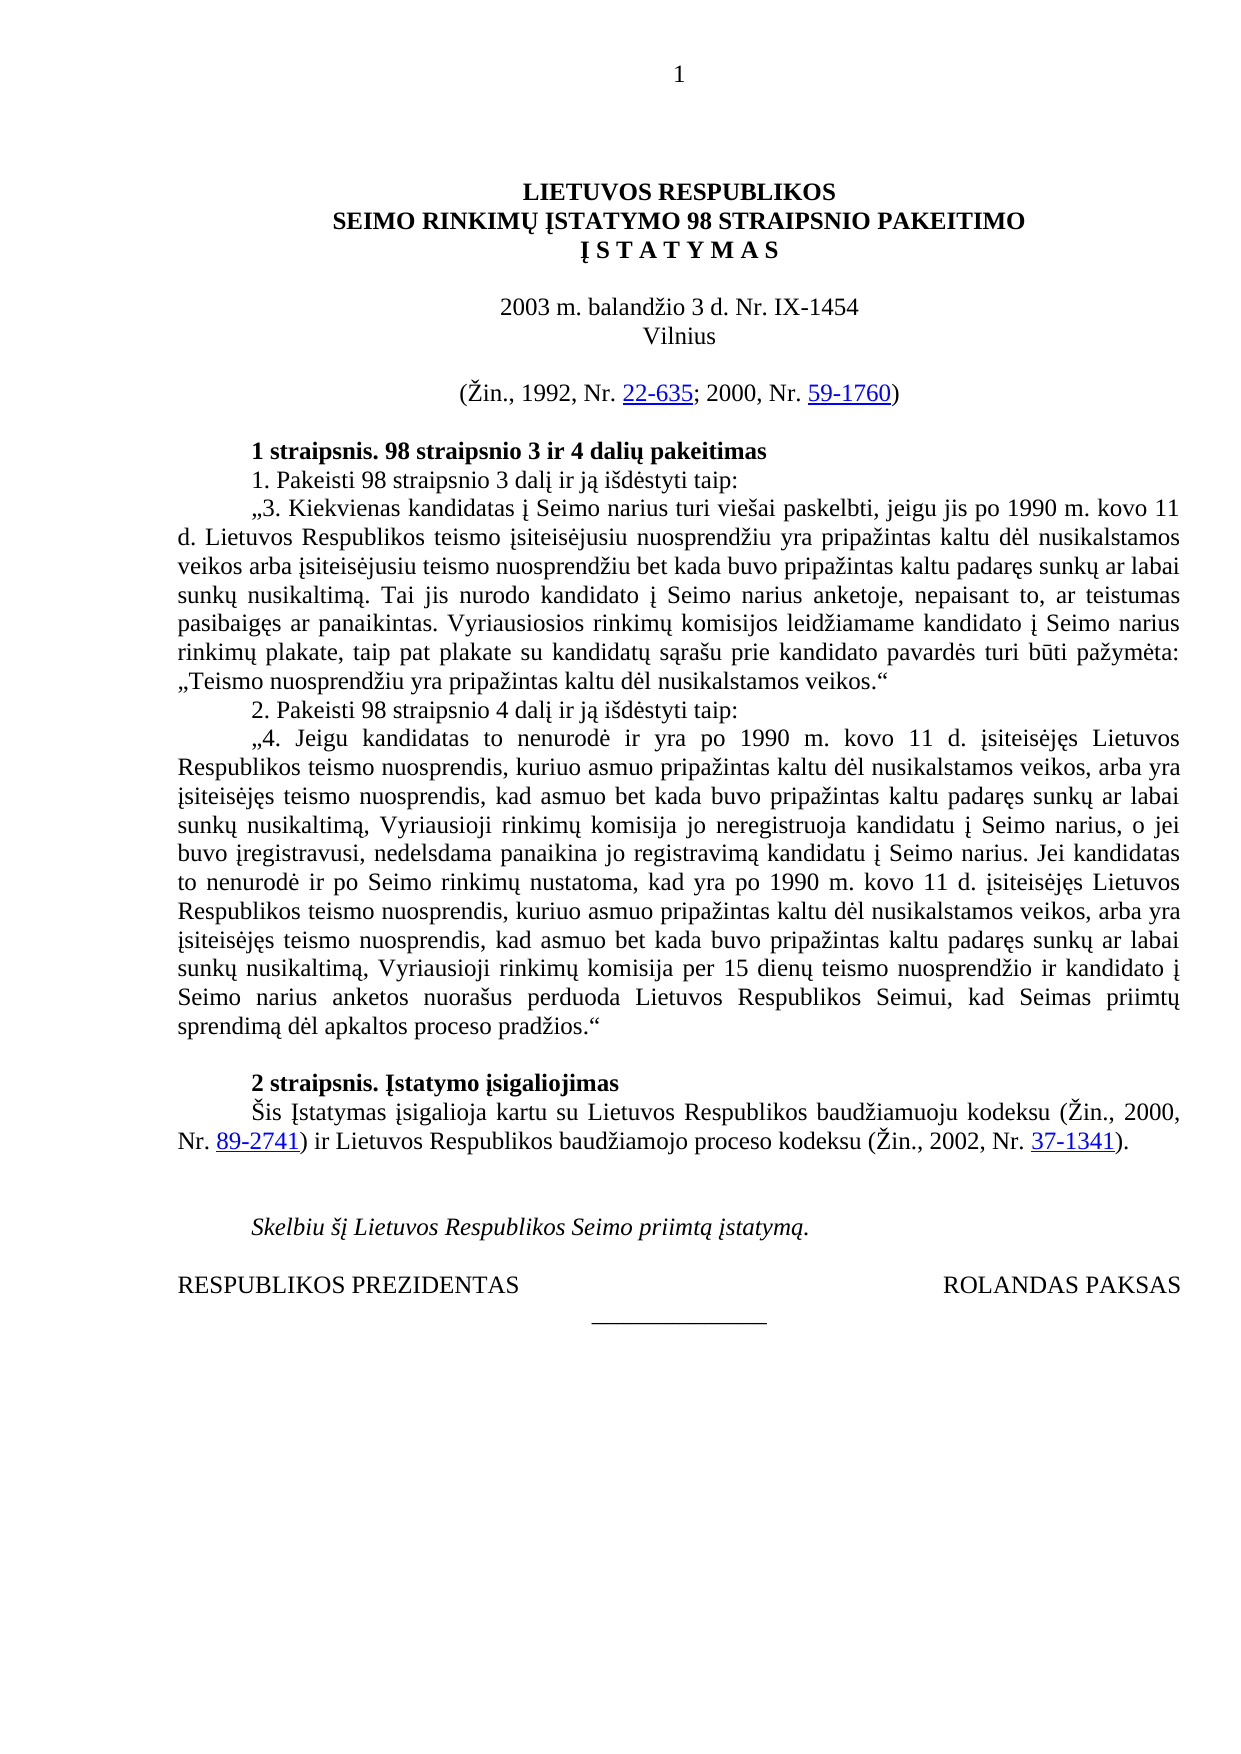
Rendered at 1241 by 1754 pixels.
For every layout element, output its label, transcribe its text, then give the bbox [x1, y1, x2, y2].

text SEIMO RINKIMŲ ĮSTATYMO 98 STRAIPSNIO PAKEITIMO [177, 206, 1181, 235]
text Skelbiu šį Lietuvos Respublikos Seimo priimtą įstatymą. [177, 1212, 1181, 1241]
text (Žin., 1992, Nr. 22-635; 2000, Nr. 59-1760) [177, 378, 1181, 407]
text RESPUBLIKOS PREZIDENTAS ROLANDAS PAKSAS [177, 1270, 1181, 1298]
text 2. Pakeisti 98 straipsnio 4 dalį ir ją išdėstyti taip: [177, 695, 1181, 723]
text LIETUVOS RESPUBLIKOS [177, 177, 1181, 206]
text 2 straipsnis. Įstatymo įsigaliojimas [177, 1068, 1181, 1097]
text 2003 m. balandžio 3 d. Nr. IX-1454 [177, 292, 1181, 321]
text ______________ [177, 1298, 1181, 1327]
text „3. Kiekvienas kandidatas į Seimo narius turi viešai paskelbti, jeigu jis po 1990 m. kovo 11 d. Lietuvos Respublikos teismo įsiteisėjusiu nuosprendžiu yra pripažintas kaltu dėl nusikalstamos veikos arba įsiteisėjusiu teismo nuosprendžiu bet kada buvo pripažintas kaltu padaręs sunkų ar labai sunkų nusikaltimą. Tai jis nurodo kandidato į Seimo narius anketoje, nepaisant to, ar teistumas pasibaigęs ar panaikintas. Vyriausiosios rinkimų komisijos leidžiamame kandidato į Seimo narius rinkimų plakate, taip pat plakate su kandidatų sąrašu prie kandidato pavardės turi būti pažymėta: „Teismo nuosprendžiu yra pripažintas kaltu dėl nusikalstamos veikos.“ [177, 493, 1181, 695]
text Į S T A T Y M A S [177, 235, 1181, 263]
text 1 straipsnis. 98 straipsnio 3 ir 4 dalių pakeitimas [177, 436, 1181, 465]
text 1. Pakeisti 98 straipsnio 3 dalį ir ją išdėstyti taip: [177, 465, 1181, 493]
text „4. Jeigu kandidatas to nenurodė ir yra po 1990 m. kovo 11 d. įsiteisėjęs Lietuvos Respublikos teismo nuosprendis, kuriuo asmuo pripažintas kaltu dėl nusikalstamos veikos, arba yra įsiteisėjęs teismo nuosprendis, kad asmuo bet kada buvo pripažintas kaltu padaręs sunkų ar labai sunkų nusikaltimą, Vyriausioji rinkimų komisija jo neregistruoja kandidatu į Seimo narius, o jei buvo įregistravusi, nedelsdama panaikina jo registravimą kandidatu į Seimo narius. Jei kandidatas to nenurodė ir po Seimo rinkimų nustatoma, kad yra po 1990 m. kovo 11 d. įsiteisėjęs Lietuvos Respublikos teismo nuosprendis, kuriuo asmuo pripažintas kaltu dėl nusikalstamos veikos, arba yra įsiteisėjęs teismo nuosprendis, kad asmuo bet kada buvo pripažintas kaltu padaręs sunkų ar labai sunkų nusikaltimą, Vyriausioji rinkimų komisija per 15 dienų teismo nuosprendžio ir kandidato į Seimo narius anketos nuorašus perduoda Lietuvos Respublikos Seimui, kad Seimas priimtų sprendimą dėl apkaltos proceso pradžios.“ [177, 723, 1181, 1040]
text Šis Įstatymas įsigalioja kartu su Lietuvos Respublikos baudžiamuoju kodeksu (Žin., 2000, Nr. 89-2741) ir Lietuvos Respublikos baudžiamojo proceso kodeksu (Žin., 2002, Nr. 37-1341). [177, 1097, 1181, 1155]
text Vilnius [177, 321, 1181, 350]
